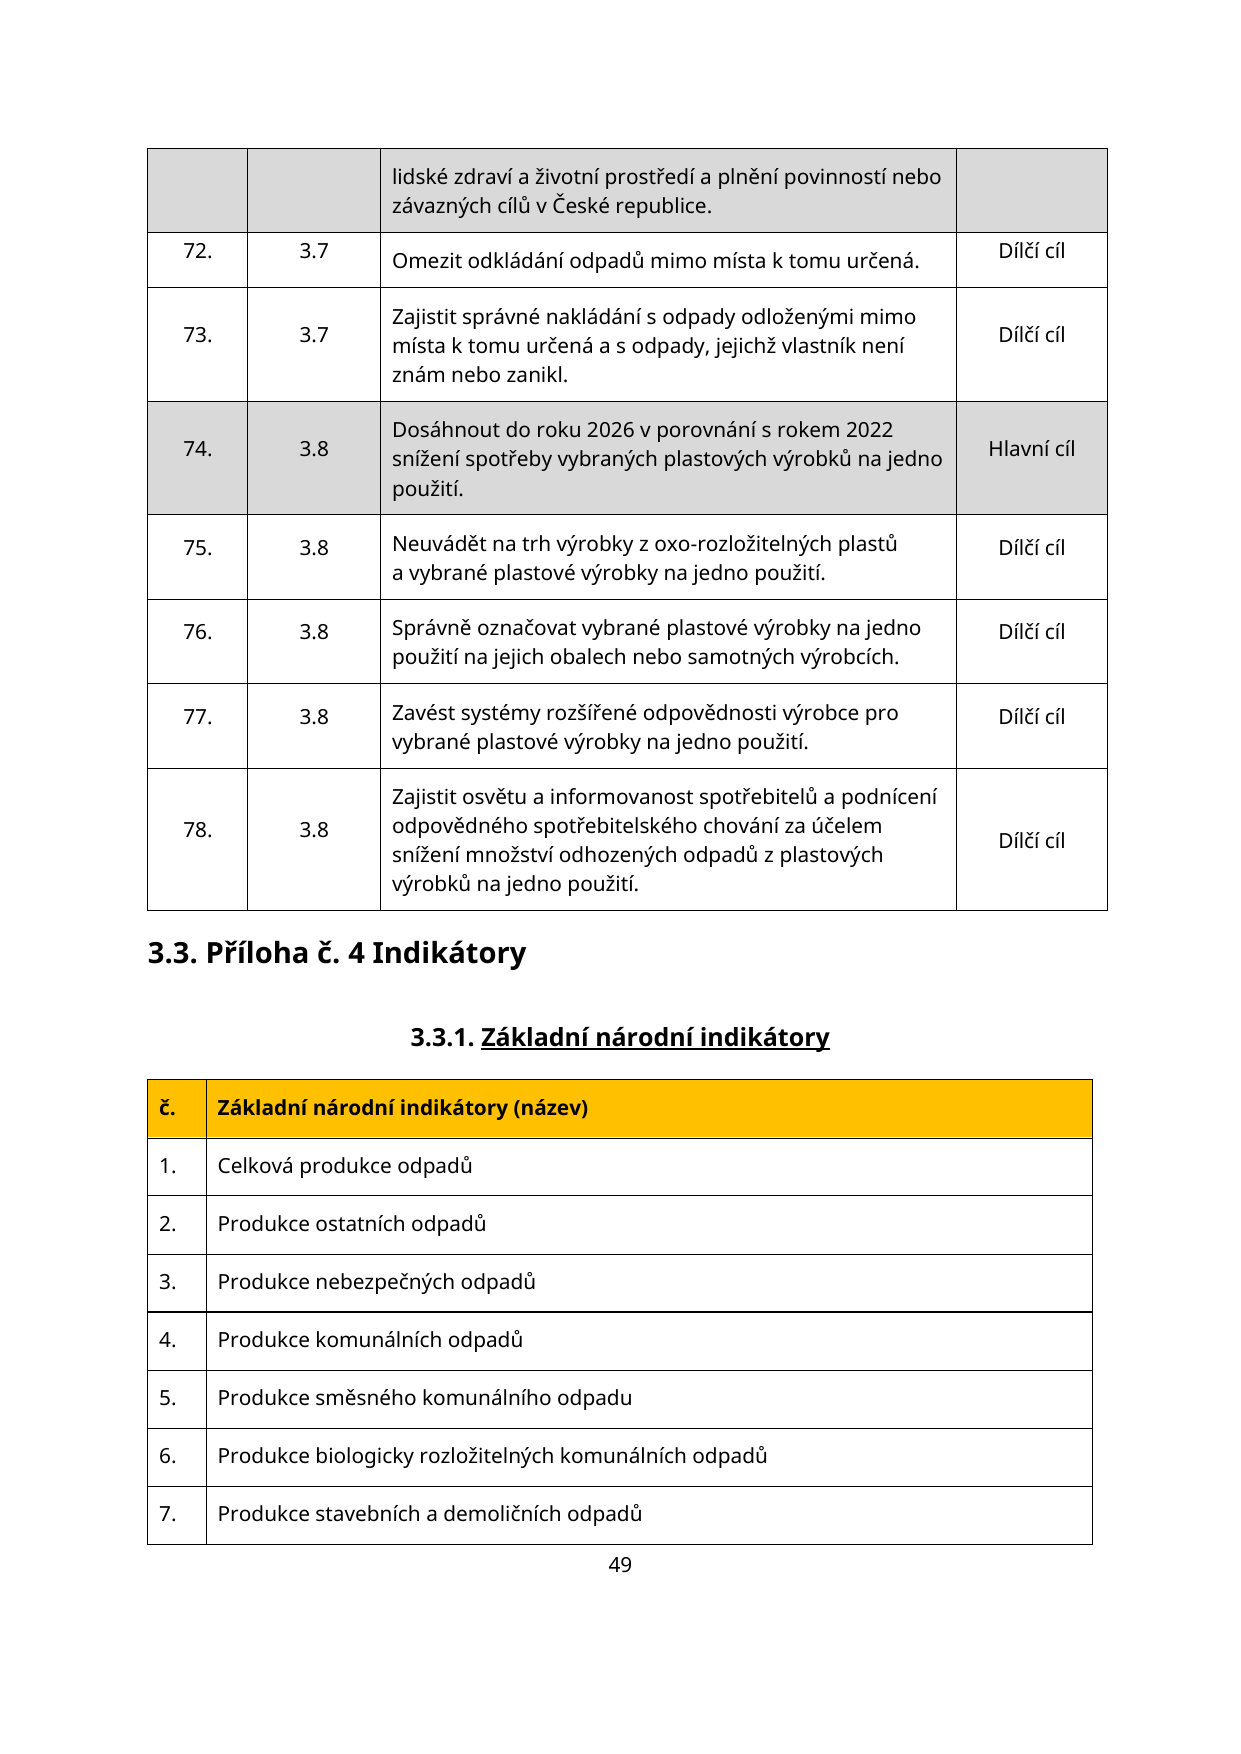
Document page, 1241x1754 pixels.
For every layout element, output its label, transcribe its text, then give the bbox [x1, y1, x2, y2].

table_cell Zajistit osvětu a informovanost spotřebitelů a podnícení odpovědného spotřebitelského chování za účelem snížení množství odhozených odpadů z plastových výrobků na jedno použití. [381, 769, 956, 910]
table_cell Správně označovat vybrané plastové výrobky na jedno použití na jejich obalech nebo samotných výrobcích. [381, 600, 956, 683]
table_cell Dílčí cíl [957, 769, 1107, 910]
table_cell Zajistit správné nakládání s odpady odloženými mimo místa k tomu určená a s odpady, jejichž vlastník není znám nebo zanikl. [381, 288, 956, 401]
table_cell 3.8 [248, 402, 380, 514]
table_header Základní národní indikátory (název) [207, 1080, 1092, 1137]
table_cell Produkce směsného komunálního odpadu [207, 1371, 1092, 1427]
table_cell Celková produkce odpadů [207, 1139, 1092, 1195]
table_cell Omezit odkládání odpadů mimo místa k tomu určená. [381, 233, 956, 287]
table_cell 6. [148, 1429, 206, 1486]
table_cell 76. [148, 600, 247, 683]
table_cell Dílčí cíl [957, 600, 1107, 683]
table_cell Neuvádět na trh výrobky z oxo-rozložitelných plastů a vybrané plastové výrobky na jedno použití. [381, 515, 956, 599]
table_cell [957, 149, 1107, 232]
table_cell Produkce biologicky rozložitelných komunálních odpadů [207, 1429, 1092, 1486]
table_cell 3.7 [248, 288, 380, 401]
table_cell 73. [148, 288, 247, 401]
table_cell Zavést systémy rozšířené odpovědnosti výrobce pro vybrané plastové výrobky na jedno použití. [381, 684, 956, 767]
table_cell [148, 149, 247, 232]
table_cell 75. [148, 515, 247, 599]
subtitle Příloha č. 4 Indikátory [148, 932, 1092, 972]
table_header č. [148, 1080, 206, 1137]
table_cell 77. [148, 684, 247, 767]
table_cell 4. [148, 1313, 206, 1369]
table_cell 3.8 [248, 769, 380, 910]
table_cell 1. [148, 1139, 206, 1195]
table_cell Produkce stavebních a demoličních odpadů [207, 1487, 1092, 1543]
table_cell 5. [148, 1371, 206, 1427]
table_cell Dílčí cíl [957, 288, 1107, 401]
table_cell 72. [148, 233, 247, 287]
table_cell lidské zdraví a životní prostředí a plnění povinností nebo závazných cílů v České republice. [381, 149, 956, 232]
table_cell 3. [148, 1255, 206, 1311]
table_cell Dílčí cíl [957, 233, 1107, 287]
table_cell 74. [148, 402, 247, 514]
table_cell 3.8 [248, 515, 380, 599]
table_cell Produkce nebezpečných odpadů [207, 1255, 1092, 1311]
table_cell 78. [148, 769, 247, 910]
table_cell 3.8 [248, 600, 380, 683]
table_cell Dosáhnout do roku 2026 v porovnání s rokem 2022 snížení spotřeby vybraných plastových výrobků na jedno použití. [381, 402, 956, 514]
table_cell Dílčí cíl [957, 515, 1107, 599]
table_cell 2. [148, 1196, 206, 1253]
table_cell [248, 149, 380, 232]
table_cell 7. [148, 1487, 206, 1543]
table_cell Dílčí cíl [957, 684, 1107, 767]
table_cell Produkce ostatních odpadů [207, 1196, 1092, 1253]
table_cell Produkce komunálních odpadů [207, 1313, 1092, 1369]
table_cell 3.7 [248, 233, 380, 287]
table_cell 3.8 [248, 684, 380, 767]
table_cell Hlavní cíl [957, 402, 1107, 514]
subtitle Základní národní indikátory [148, 1019, 1092, 1053]
